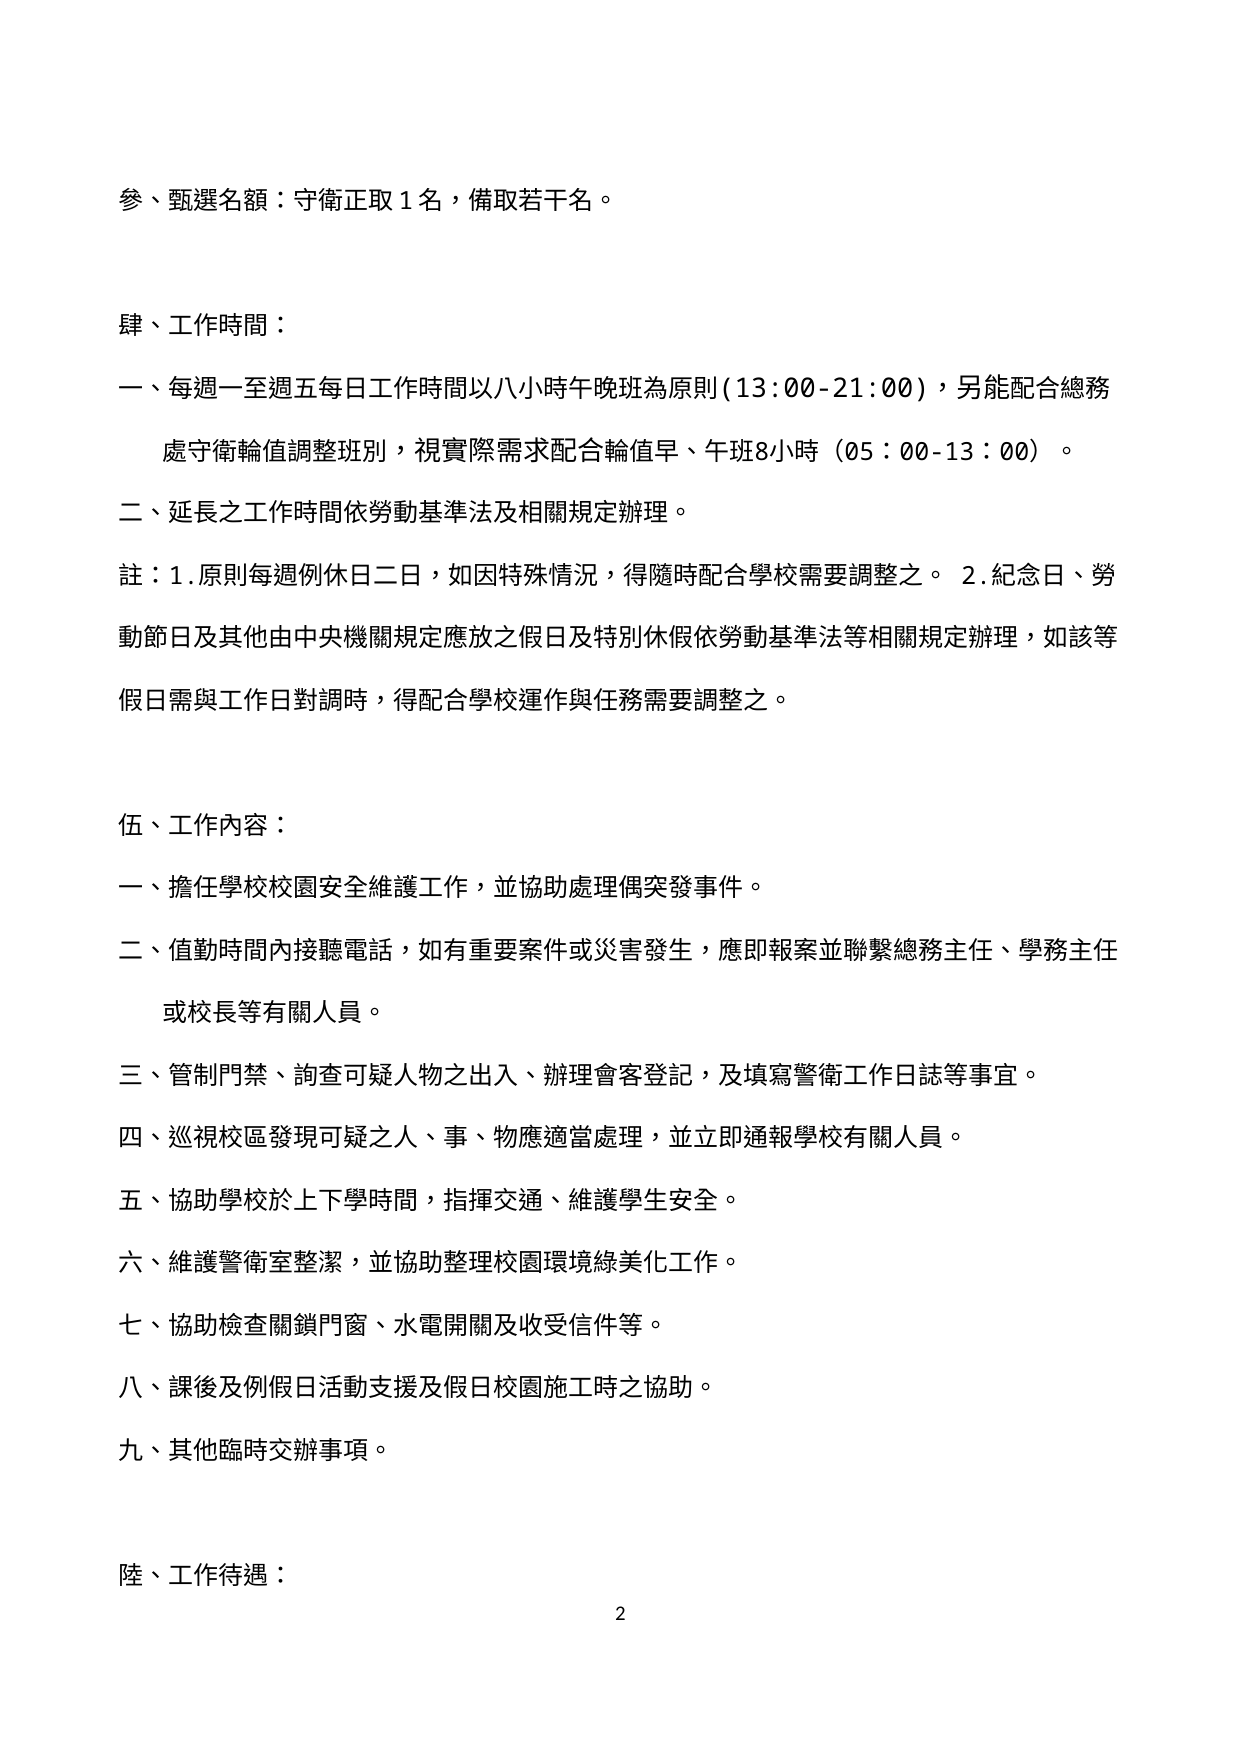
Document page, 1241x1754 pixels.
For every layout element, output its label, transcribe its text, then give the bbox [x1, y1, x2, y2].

text 三、管制門禁、詢查可疑人物之出入、辦理會客登記，及填寫警衛工作日誌等事宜。 [118, 1032, 1122, 1094]
text 陸、工作待遇： [118, 1532, 1122, 1594]
text 八、課後及例假日活動支援及假日校園施工時之協助。 [118, 1344, 1122, 1407]
text 九、其他臨時交辦事項。 [118, 1407, 1122, 1469]
text 二、值勤時間內接聽電話，如有重要案件或災害發生，應即報案並聯繫總務主任、學務主任或校長等有關人員。 [118, 907, 1122, 1032]
text 四、巡視校區發現可疑之人、事、物應適當處理，並立即通報學校有關人員。 [118, 1094, 1122, 1157]
text 七、協助檢查關鎖門窗、水電開關及收受信件等。 [118, 1282, 1122, 1344]
text 一、擔任學校校園安全維護工作，並協助處理偶突發事件。 [118, 844, 1122, 907]
text 伍、工作內容： [118, 782, 1122, 844]
text [118, 94, 1122, 157]
text 參、甄選名額：守衛正取1名，備取若干名。 [118, 157, 1122, 219]
text 註：1.原則每週例休日二日，如因特殊情況，得隨時配合學校需要調整之。 2.紀念日、勞動節日及其他由中央機關規定應放之假日及特別休假依勞動基準法等相關規定辦理，如該等假日需與工作日對調時，得配合學校運作與任務需要調整之。 [118, 532, 1122, 719]
text 肆、工作時間： [118, 282, 1122, 344]
text 六、維護警衛室整潔，並協助整理校園環境綠美化工作。 [118, 1219, 1122, 1282]
text 五、協助學校於上下學時間，指揮交通、維護學生安全。 [118, 1157, 1122, 1219]
text 一、每週一至週五每日工作時間以八小時午晚班為原則(13:00-21:00)，另能配合總務處守衛輪值調整班別，視實際需求配合輪值早、午班8小時（05：00-13：00）。 [118, 344, 1122, 469]
text 二、延長之工作時間依勞動基準法及相關規定辦理。 [118, 469, 1122, 532]
